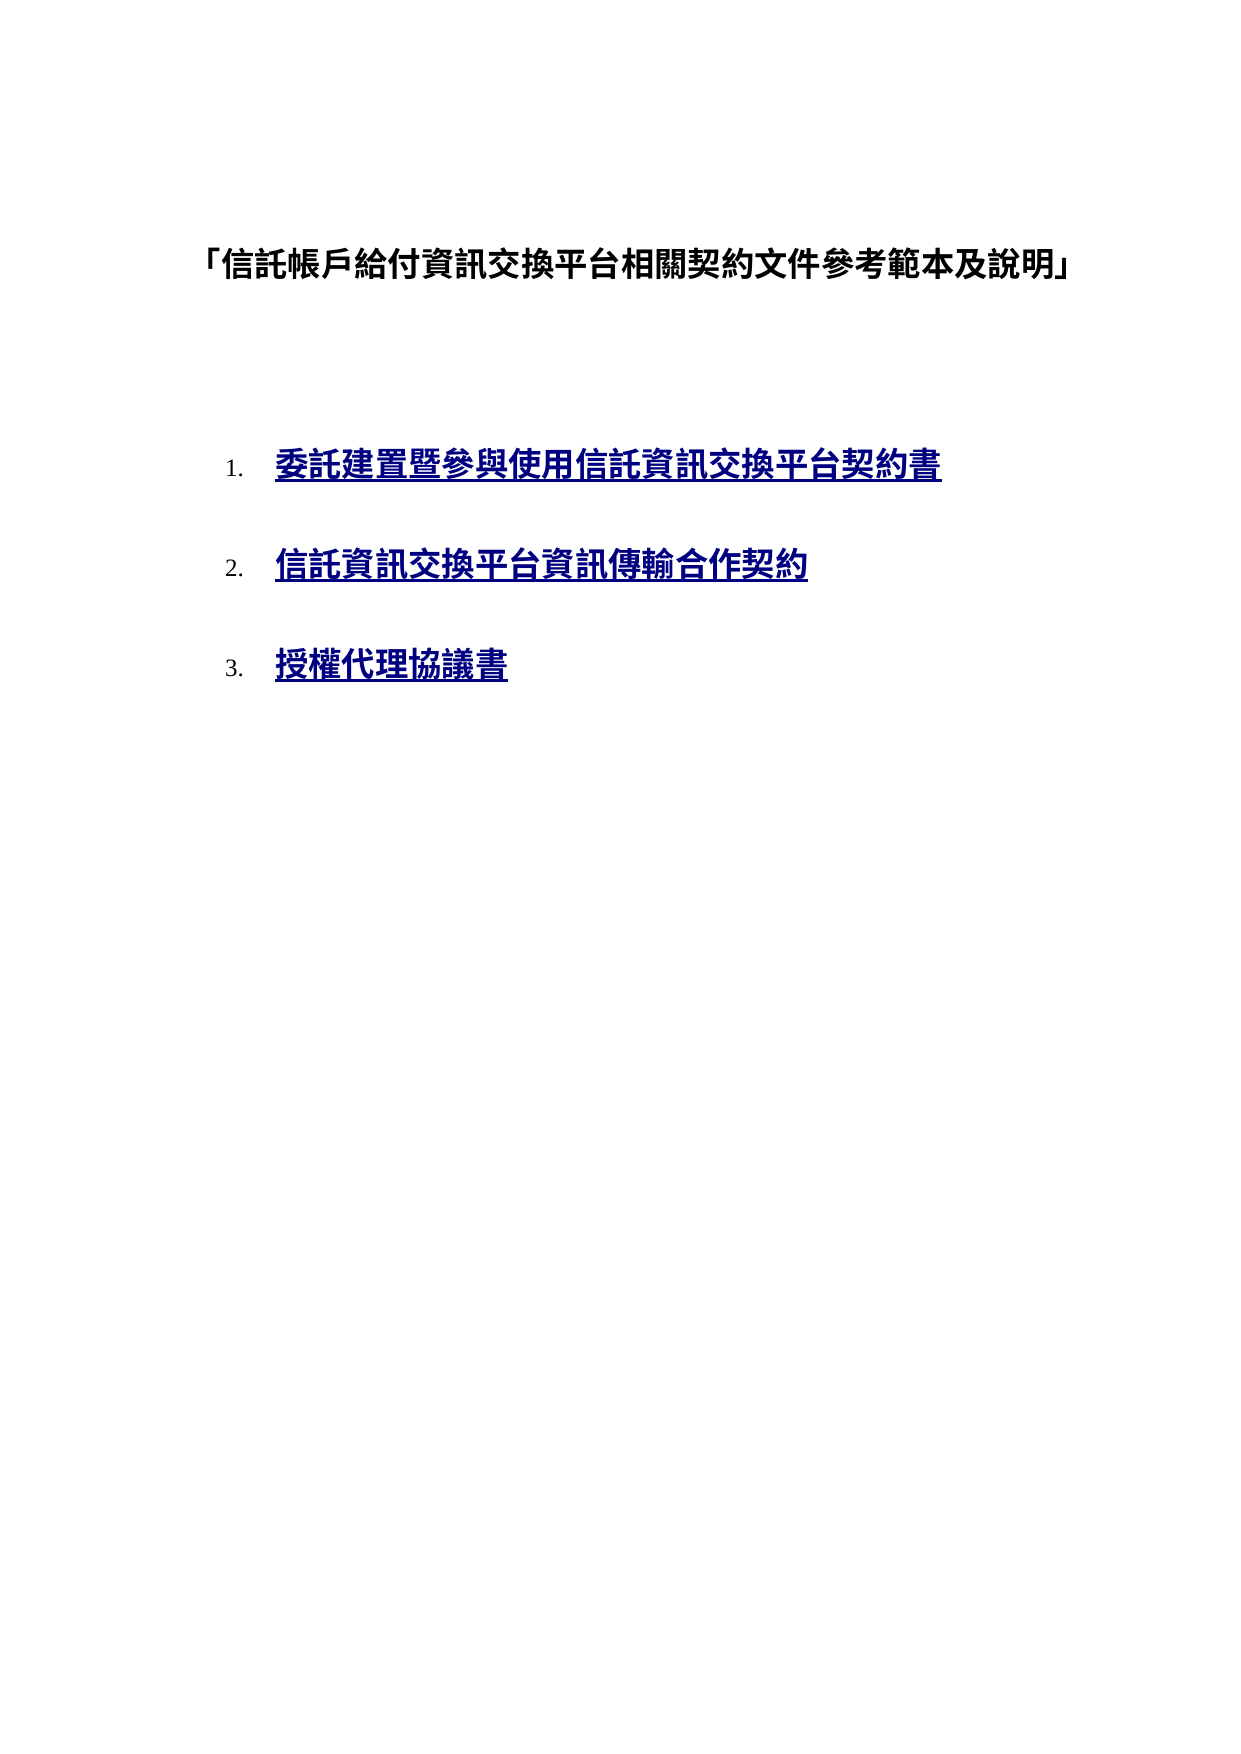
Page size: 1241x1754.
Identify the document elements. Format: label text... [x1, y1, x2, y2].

text 「信託帳戶給付資訊交換平台相關契約文件參考範本及說明」 [187, 221, 1107, 283]
list 授權代理協議書 [225, 621, 1107, 683]
list 信託資訊交換平台資訊傳輸合作契約 [225, 521, 1107, 583]
list 委託建置暨參與使用信託資訊交換平台契約書 [225, 421, 1107, 483]
